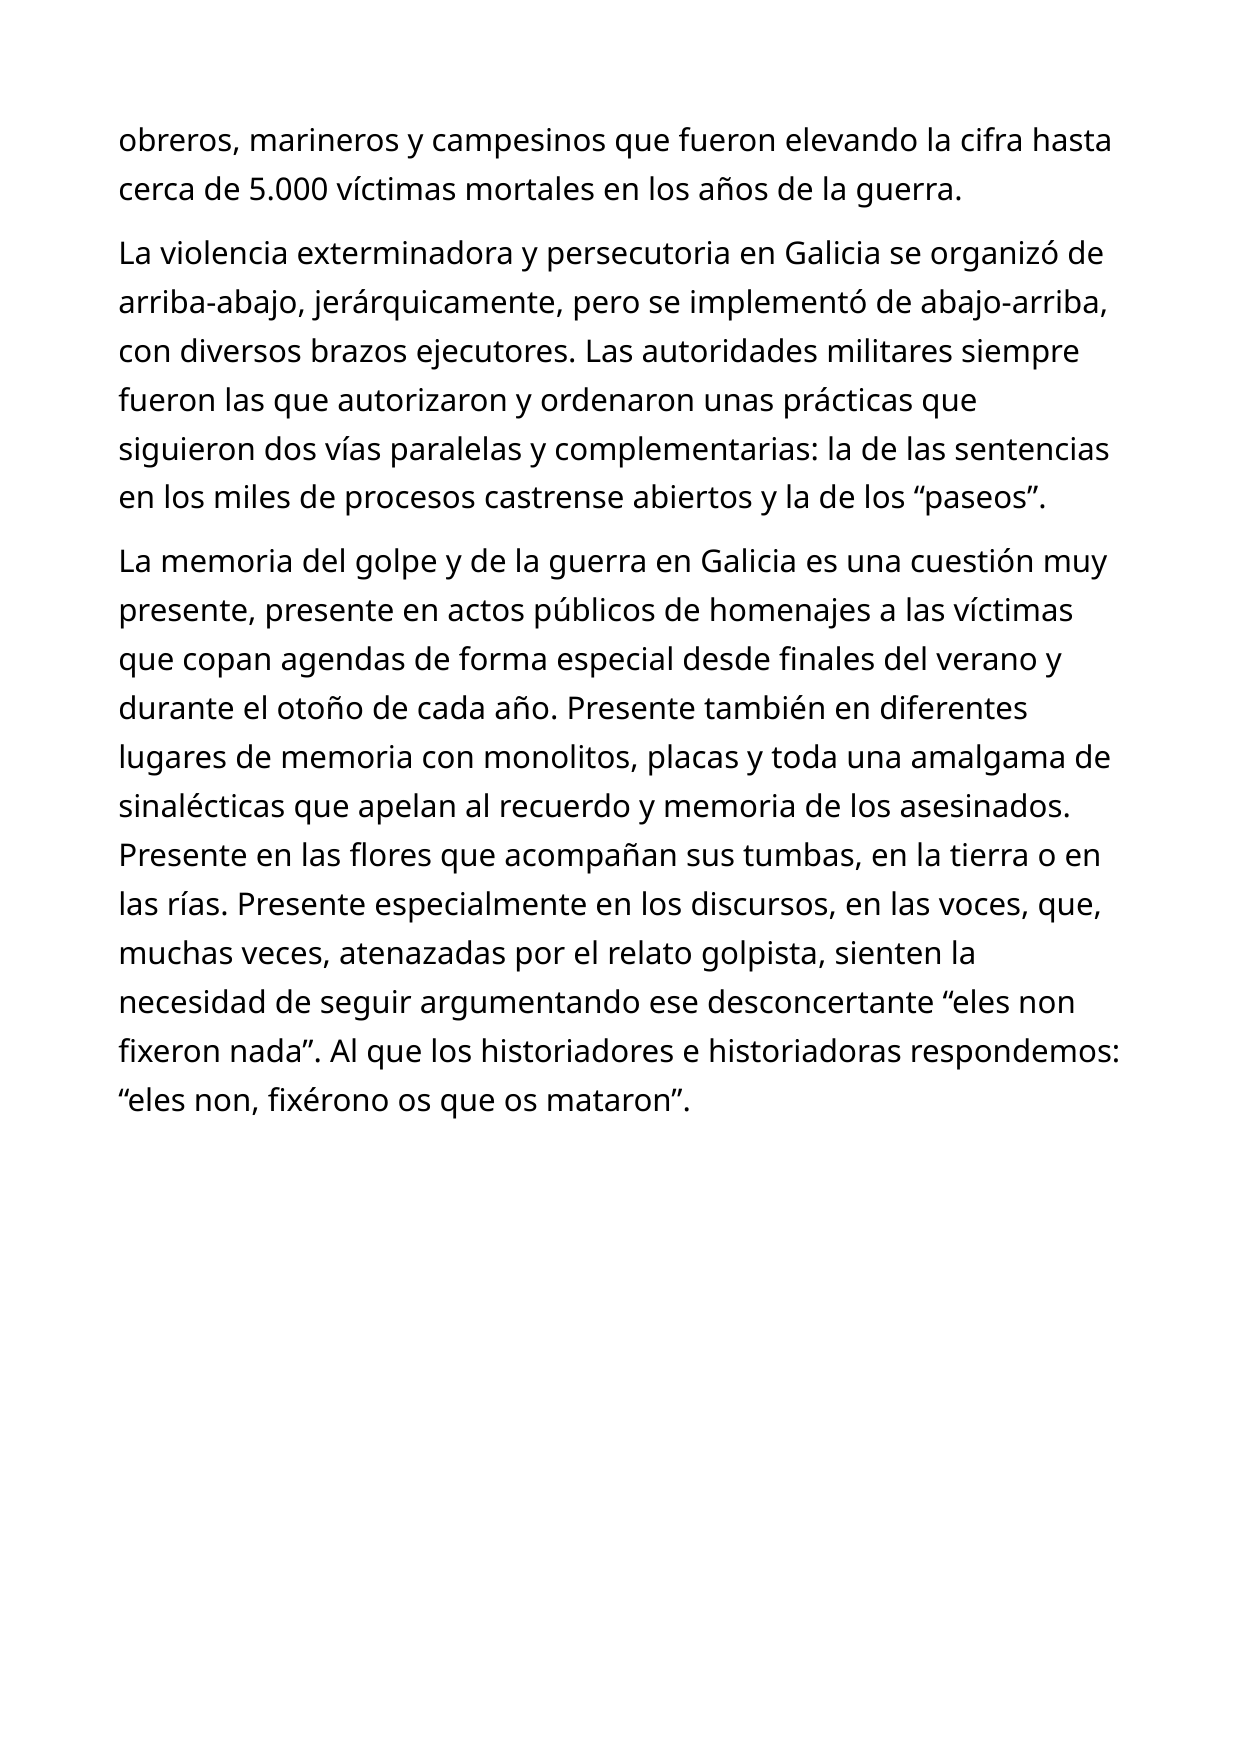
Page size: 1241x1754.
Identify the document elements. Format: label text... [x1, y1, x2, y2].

text La violencia exterminadora y persecutoria en Galicia se organizó de arriba-abajo, jerárquicamente, pero se implementó de abajo-arriba, con diversos brazos ejecutores. Las autoridades militares siempre fueron las que autorizaron y ordenaron unas prácticas que siguieron dos vías paralelas y complementarias: la de las sentencias en los miles de procesos castrense abiertos y la de los “paseos”. [118, 231, 1122, 518]
text obreros, marineros y campesinos que fueron elevando la cifra hasta cerca de 5.000 víctimas mortales en los años de la guerra. [118, 118, 1122, 210]
text La memoria del golpe y de la guerra en Galicia es una cuestión muy presente, presente en actos públicos de homenajes a las víctimas que copan agendas de forma especial desde finales del verano y durante el otoño de cada año. Presente también en diferentes lugares de memoria con monolitos, placas y toda una amalgama de sinalécticas que apelan al recuerdo y memoria de los asesinados. Presente en las flores que acompañan sus tumbas, en la tierra o en las rías. Presente especialmente en los discursos, en las voces, que, muchas veces, atenazadas por el relato golpista, sienten la necesidad de seguir argumentando ese desconcertante “eles non fixeron nada”. Al que los historiadores e historiadoras respondemos: “eles non, fixérono os que os mataron”. [118, 539, 1122, 1120]
